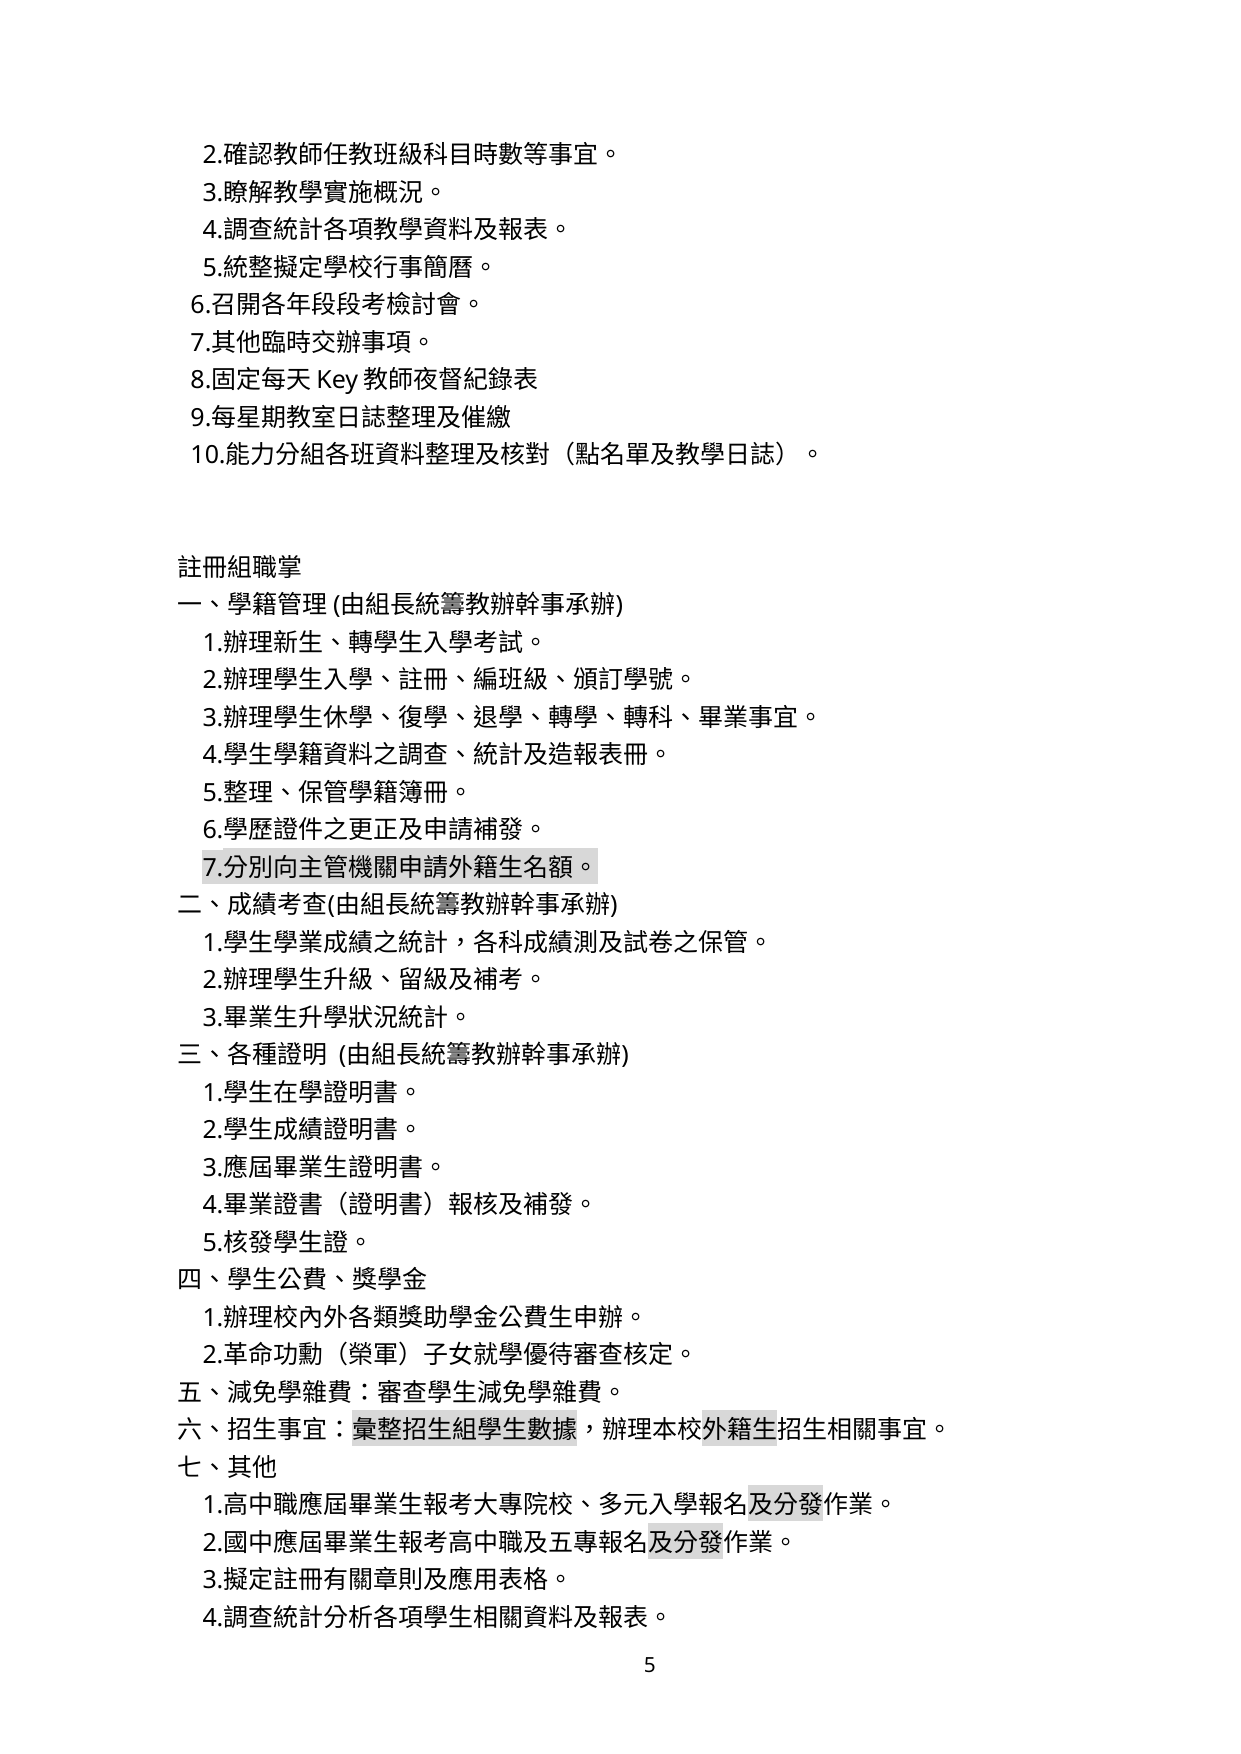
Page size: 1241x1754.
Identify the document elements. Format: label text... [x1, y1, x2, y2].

text 6.學歷證件之更正及申請補發。 [177, 809, 1122, 847]
text 9.每星期教室日誌整理及催繳 [177, 397, 1122, 434]
text 3.畢業生升學狀況統計。 [177, 997, 1122, 1034]
text 4.畢業證書（證明書）報核及補發。 [177, 1184, 1122, 1222]
text 2.辦理學生升級、留級及補考。 [177, 959, 1122, 997]
text 1.辦理校內外各類獎助學金公費生申辦。 [177, 1297, 1122, 1334]
text 1.高中職應屆畢業生報考大專院校、多元入學報名及分發作業。 [177, 1484, 1122, 1522]
text 四、學生公費、獎學金 [177, 1259, 1122, 1297]
text 4.調查統計分析各項學生相關資料及報表。 [177, 1597, 1122, 1634]
text 7.分別向主管機關申請外籍生名額。 [177, 847, 1122, 884]
text 2.辦理學生入學、註冊、編班級、頒訂學號。 [177, 659, 1122, 697]
text 2.國中應屆畢業生報考高中職及五專報名及分發作業。 [177, 1522, 1122, 1559]
text 七、其他 [177, 1447, 1122, 1484]
text 3.擬定註冊有關章則及應用表格。 [177, 1559, 1122, 1597]
text 一、學籍管理 (由組長統籌教辦幹事承辦) [177, 584, 1122, 622]
text 三、各種證明 (由組長統籌教辦幹事承辦) [177, 1034, 1122, 1072]
text 1.學生在學證明書。 [177, 1072, 1122, 1109]
text 6.召開各年段段考檢討會。 [177, 284, 1122, 322]
text 5.整理、保管學籍簿冊。 [177, 772, 1122, 809]
text 5.核發學生證。 [177, 1222, 1122, 1259]
text 3.辦理學生休學、復學、退學、轉學、轉科、畢業事宜。 [177, 697, 1122, 734]
text 3.應屆畢業生證明書。 [177, 1147, 1122, 1184]
text 六、招生事宜：彙整招生組學生數據，辦理本校外籍生招生相關事宜。 [177, 1409, 1122, 1447]
text 10.能力分組各班資料整理及核對（點名單及教學日誌）。 [177, 434, 1122, 472]
text 2.革命功勳（榮軍）子女就學優待審查核定。 [177, 1334, 1122, 1372]
text 2.確認教師任教班級科目時數等事宜。 3.瞭解教學實施概況。 4.調查統計各項教學資料及報表。 5.統整擬定學校行事簡曆。 [177, 134, 1122, 284]
text 8.固定每天Key教師夜督紀錄表 [177, 359, 1122, 397]
text 7.其他臨時交辦事項。 [177, 322, 1122, 359]
text 2.學生成績證明書。 [177, 1109, 1122, 1147]
text 4.學生學籍資料之調查、統計及造報表冊。 [177, 734, 1122, 772]
text 二、成績考查(由組長統籌教辦幹事承辦) [177, 884, 1122, 922]
text 五、減免學雜費：審查學生減免學雜費。 [177, 1372, 1122, 1409]
text 1.學生學業成績之統計，各科成績測及試卷之保管。 [177, 922, 1122, 959]
text 1.辦理新生、轉學生入學考試。 [177, 622, 1122, 659]
text 註冊組職掌 [177, 547, 1122, 584]
